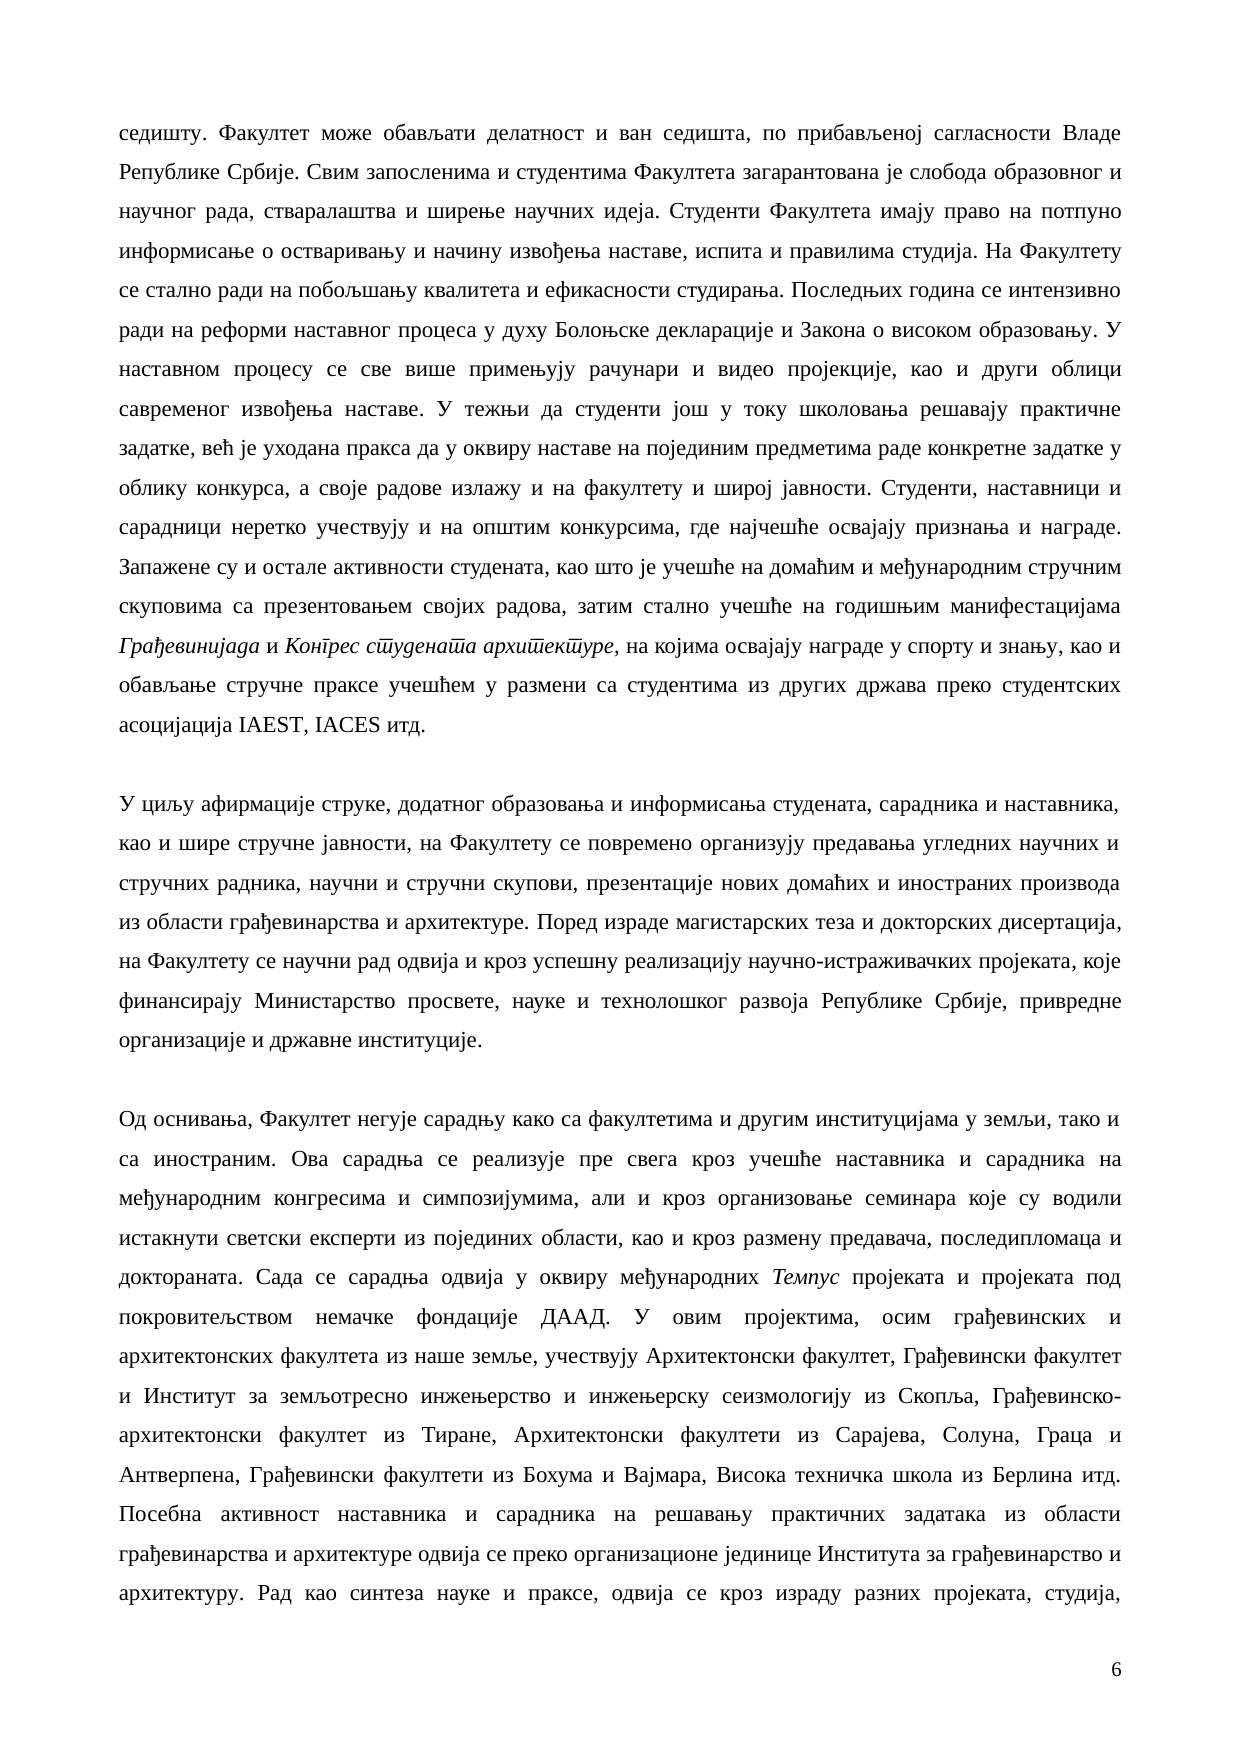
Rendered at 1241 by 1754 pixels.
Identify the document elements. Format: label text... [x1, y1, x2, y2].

text седишту. Факултет може обављати делатност и ван седишта, по прибављеној сагласности Владе Републике Србије. Свим запосленима и студентима Факултета загарантована је слобода образовног и научног рада, стваралаштва и ширење научних идеја. Студенти Факултета имају право на потпуно информисање о остваривању и начину извођења наставе, испита и правилима студија. На Факултету се стално ради на побољшању квалитета и ефикасности студирања. Последњих година се интензивно ради на реформи наставног процеса у духу Болоњске декларације и Закона о високом образовању. У наставном процесу се све више примењују рачунари и видео пројекције, као и други облици савременог извођења наставе. У тежњи да студенти још у току школовања решавају практичне задатке, већ је уходана пракса да у оквиру наставе на појединим предметима раде конкретне задатке у облику конкурса, а своје радове излажу и на факултету и широј јавности. Студенти, наставници и сарадници неретко учествују и на општим конкурсима, где најчешће освајају признања и награде. Запажене су и остале активности студената, као што је учешће на домаћим и међународним стручним скуповима са презентовањем својих радова, затим стално учешће на годишњим манифестацијама Грађевинијада и Конгрес студената архитектуре, на којима освајају награде у спорту и знању, као и обављање стручне праксе учешћем у размени са студентима из других држава преко студентских асоцијација IAEST, IACES итд. [118, 118, 1122, 737]
text У циљу афирмације струке, додатног образовања и информисања студената, сарадника и наставника, као и шире стручне јавности, на Факултету се повремено организују предавања угледних научних и стручних радника, научни и стручни скупови, презентације нових домаћих и иностраних производа из области грађевинарства и архитектуре. Поред израде магистарских теза и докторских дисертација, на Факултету се научни рад одвија и кроз успешну реализацију научно-истраживачких пројеката, које финансирају Министарство просвете, науке и технолошког развоја Републике Србије, привредне организације и државне институције. [118, 790, 1122, 1053]
text Од оснивања, Факултет негује сарадњу како са факултетима и другим институцијама у земљи, тако и са иностраним. Ова сарадња се реализује пре свега кроз учешће наставника и сарадника на међународним конгресима и симпозијумима, али и кроз организовање семинара које су водили истакнути светски експерти из појединих области, као и кроз размену предавача, последипломаца и доктораната. Сада се сарадња одвија у оквиру међународних Темпус пројеката и пројеката под покровитељством немачке фондације ДААД. У овим пројектима, осим грађевинских и архитектонских факултета из наше земље, учествују Архитектонски факултет, Грађевински факултет и Институт за земљотресно инжењерство и инжењерску сеизмологију из Скопља, Грађевинско-архитектонски факултет из Тиране, Архитектонски факултети из Сарајева, Солуна, Граца и Антверпена, Грађевински факултети из Бохума и Вајмара, Висока техничка школа из Берлина итд. Посебна активност наставника и сарадника на решавању практичних задатака из области грађевинарства и архитектуре одвија се преко организационе јединице Института за грађевинарство и архитектуру. Рад као синтеза науке и праксе, одвија се кроз израду разних пројеката, студија, [118, 1106, 1122, 1606]
